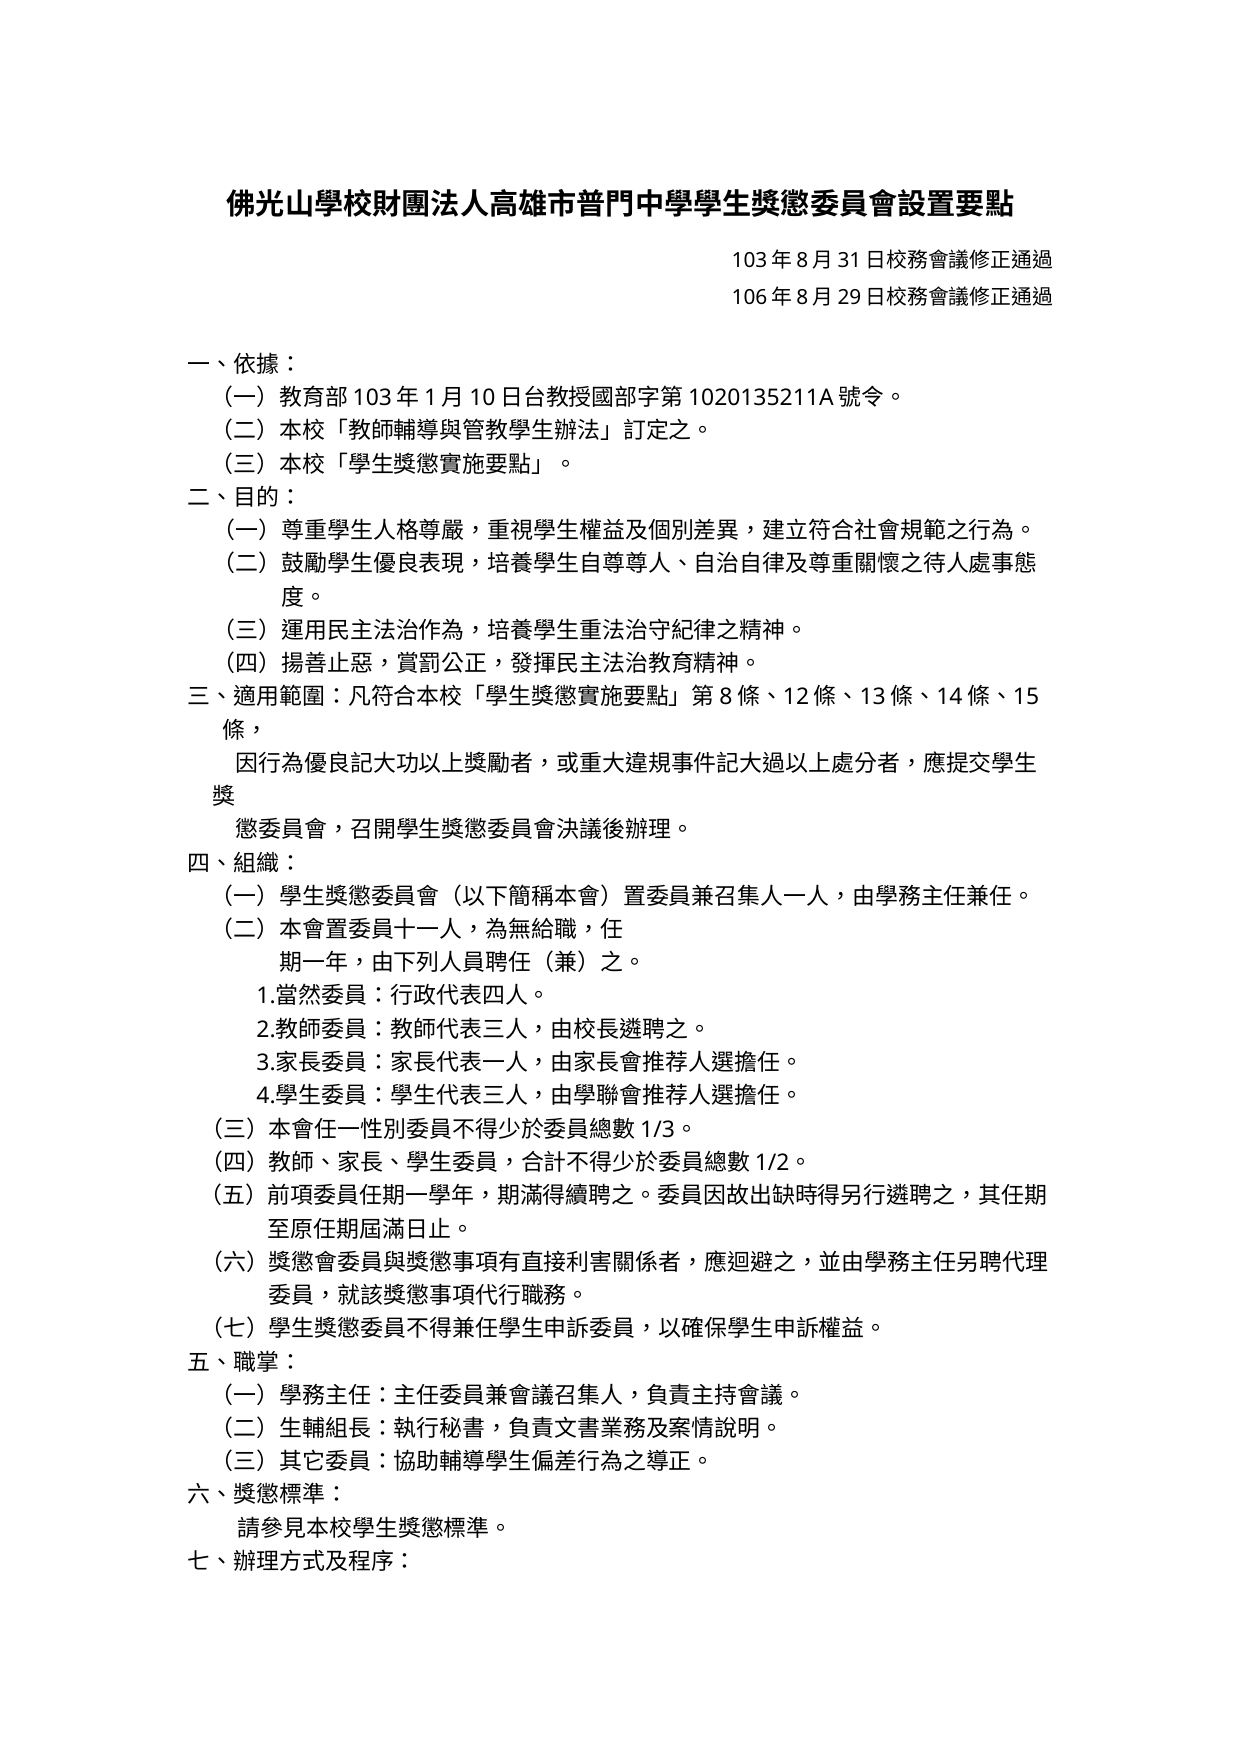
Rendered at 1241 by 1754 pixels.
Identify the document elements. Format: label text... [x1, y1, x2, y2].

text 期一年，由下列人員聘任（兼）之。 [187, 944, 1053, 977]
text 1.當然委員：行政代表四人。 [187, 977, 1053, 1011]
text （二）本會置委員十一人，為無給職，任 [187, 911, 1053, 944]
text 五、職掌： [187, 1343, 1053, 1377]
text 二、目的： [187, 479, 1053, 512]
text （七）學生獎懲委員不得兼任學生申訴委員，以確保學生申訴權益。 [200, 1310, 1053, 1343]
text （二）生輔組長：執行秘書，負責文書業務及案情說明。 [187, 1410, 1053, 1443]
text 至原任期屆滿日止。 [187, 1211, 1053, 1244]
text （三）運用民主法治作為，培養學生重法治守紀律之精神。 [212, 612, 1053, 645]
text 因行為優良記大功以上獎勵者，或重大違規事件記大過以上處分者，應提交學生獎 [212, 745, 1053, 811]
text 三、適用範圍：凡符合本校「學生獎懲實施要點」第8條、12條、13條、14條、15條， [187, 678, 1053, 745]
text （四）揚善止惡，賞罰公正，發揮民主法治教育精神。 [212, 645, 1053, 678]
text （二）本校「教師輔導與管教學生辦法」訂定之。 [187, 412, 1053, 446]
text 2.教師委員：教師代表三人，由校長遴聘之。 [187, 1011, 1053, 1044]
text （六）獎懲會委員與獎懲事項有直接利害關係者，應迴避之，並由學務主任另聘代理委員，就該獎懲事項代行職務。 [200, 1244, 1053, 1310]
text （一）學務主任：主任委員兼會議召集人，負責主持會議。 [187, 1377, 1053, 1410]
text （一）教育部103年1月10日台教授國部字第1020135211A號令。 [187, 379, 1053, 412]
text 3.家長委員：家長代表一人，由家長會推荐人選擔任。 [187, 1044, 1053, 1077]
text （一）學生獎懲委員會（以下簡稱本會）置委員兼召集人一人，由學務主任兼任。 [187, 878, 1053, 911]
text 106年8月29日校務會議修正通過 [187, 277, 1053, 314]
text （三）本會任一性別委員不得少於委員總數1/3。 [200, 1111, 1053, 1144]
text （二）鼓勵學生優良表現，培養學生自尊尊人、自治自律及尊重關懷之待人處事態度。 [212, 545, 1053, 612]
text 103年8月31日校務會議修正通過 [187, 239, 1053, 277]
text 4.學生委員：學生代表三人，由學聯會推荐人選擔任。 [187, 1077, 1053, 1111]
text 六、獎懲標準： [187, 1476, 1053, 1509]
text 請參見本校學生獎懲標準。 [237, 1509, 1053, 1543]
text （四）教師、家長、學生委員，合計不得少於委員總數1/2。 [200, 1144, 1053, 1177]
text 一、依據： [187, 346, 1053, 379]
text 佛光山學校財團法人高雄市普門中學學生獎懲委員會設置要點 [187, 164, 1053, 239]
text 七、辦理方式及程序： [187, 1543, 1053, 1576]
text 四、組織： [187, 844, 1053, 878]
text 懲委員會，召開學生獎懲委員會決議後辦理。 [212, 811, 1053, 844]
text （三）本校「學生獎懲實施要點」。 [187, 446, 1053, 479]
text （一）尊重學生人格尊嚴，重視學生權益及個別差異，建立符合社會規範之行為。 [212, 512, 1053, 545]
text （三）其它委員：協助輔導學生偏差行為之導正。 [187, 1443, 1053, 1476]
text （五）前項委員任期一學年，期滿得續聘之。委員因故出缺時得另行遴聘之，其任期 [187, 1177, 1053, 1211]
